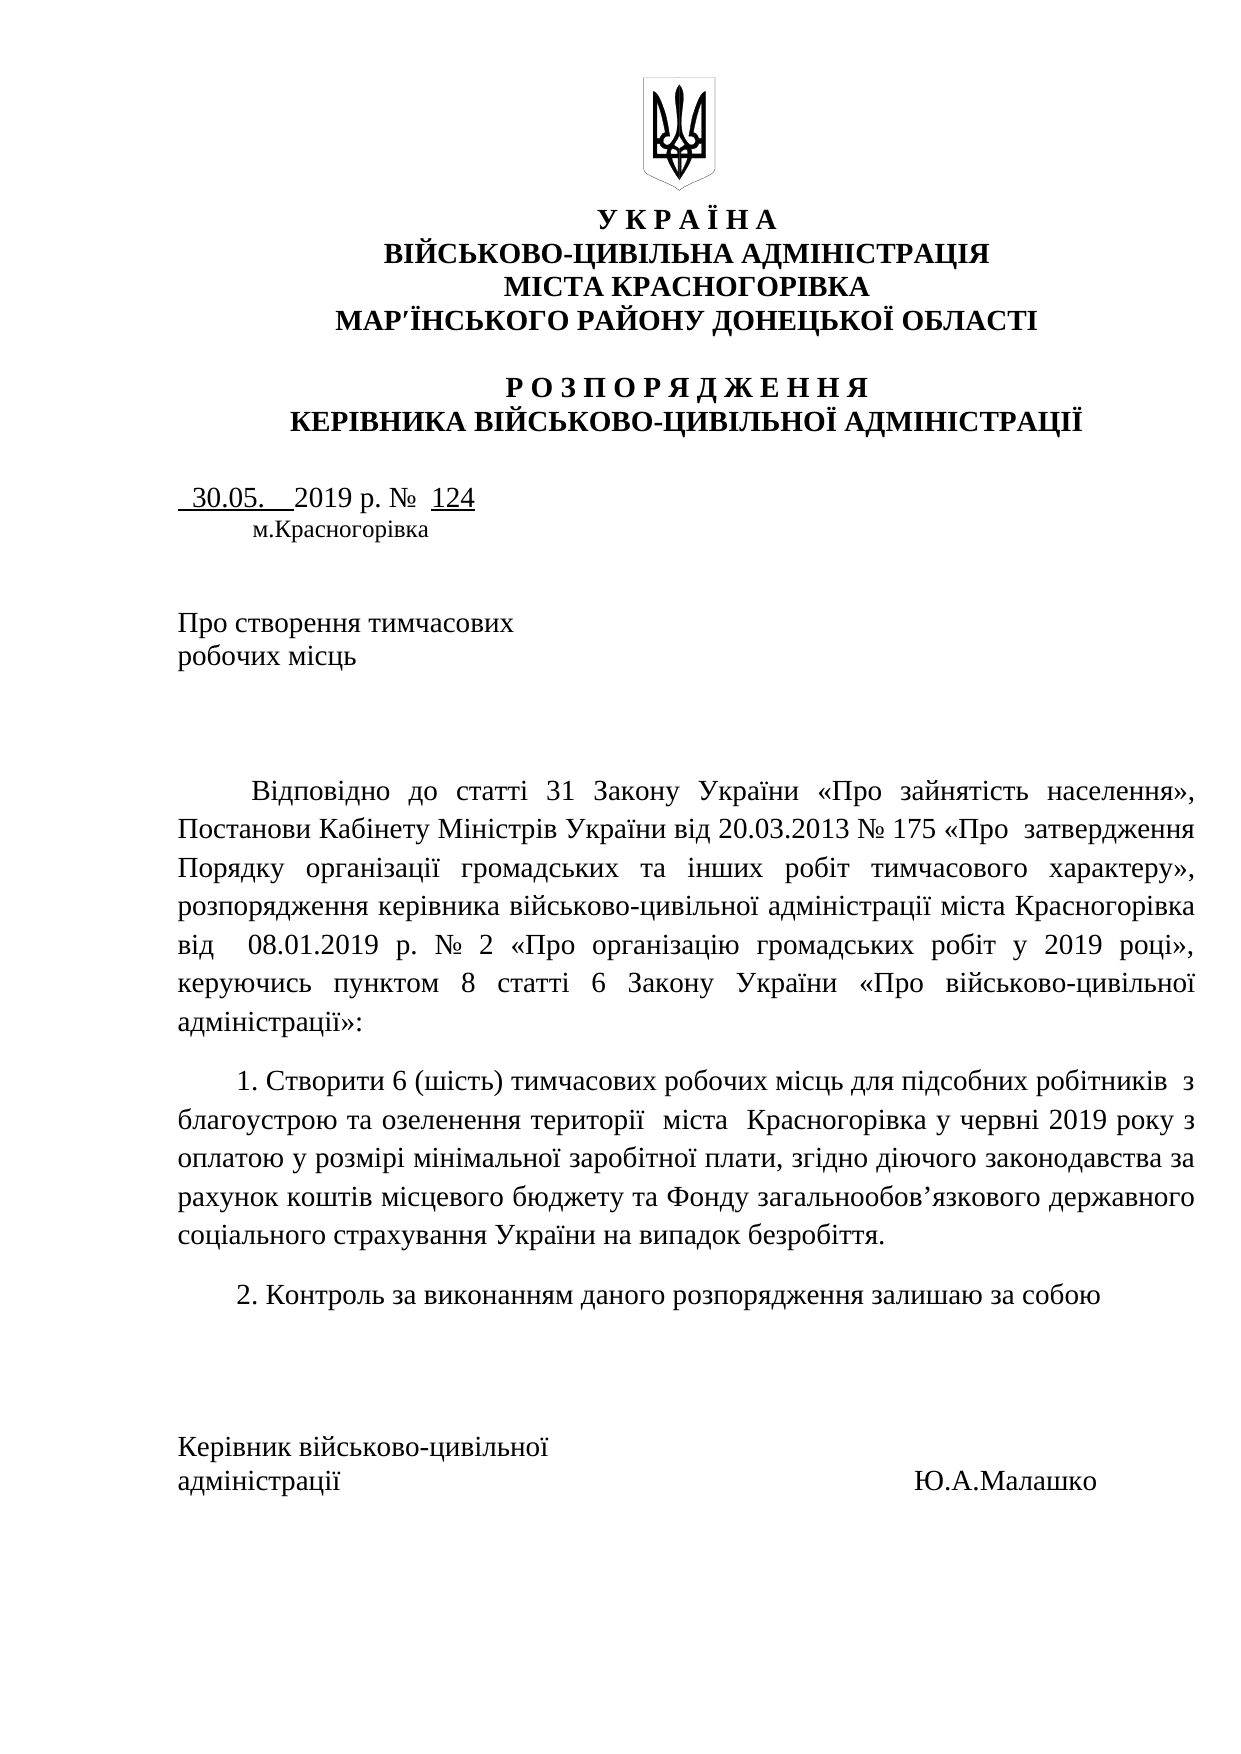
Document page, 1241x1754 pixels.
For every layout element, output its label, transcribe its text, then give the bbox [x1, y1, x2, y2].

text 2. Контроль за виконанням даного розпорядження залишаю за собою [177, 1277, 1196, 1310]
text адміністрації Ю.А.Малашко [177, 1463, 1196, 1496]
text МІСТА КРАСНОГОРІВКА [177, 269, 1196, 303]
text робочих місць [177, 638, 1196, 672]
text Про створення тимчасових [177, 605, 1196, 638]
text Р О З П О Р Я Д Ж Е Н Н Я [177, 370, 1196, 404]
text Керівник військово-цивільної [177, 1429, 1196, 1463]
text 30.05. 2019 р. № 124 [177, 480, 1196, 514]
text У К Р А Ї Н А [177, 202, 1196, 236]
text Відповідно до статті 31 Закону України «Про зайнятість населення», Постанови Кабінету Міністрів України від 20.03.2013 № 175 «Про затвердження Порядку організації громадських та інших робіт тимчасового характеру», розпорядження керівника військово-цивільної адміністрації міста Красногорівка від 08.01.2019 р. № 2 «Про організацію громадських робіт у 2019 році», керуючись пунктом 8 статті 6 Закону України «Про військово-цивільної адміністрації»: [177, 773, 1196, 1037]
text м.Красногорівка [177, 514, 532, 543]
text КЕРІВНИКА ВІЙСЬКОВО-ЦИВІЛЬНОЇ АДМІНІСТРАЦІЇ [177, 404, 1196, 437]
text ВІЙСЬКОВО-ЦИВІЛЬНА АДМІНІСТРАЦІЯ [177, 236, 1196, 269]
text 1. Створити 6 (шість) тимчасових робочих місць для підсобних робітників з благоустрою та озеленення території міста Красногорівка у червні 2019 року з оплатою у розмірі мінімальної заробітної плати, згідно діючого законодавства за рахунок коштів місцевого бюджету та Фонду загальнообов’язкового державного соціального страхування України на випадок безробіття. [177, 1063, 1196, 1251]
text МАР′ЇНСЬКОГО РАЙОНУ ДОНЕЦЬКОЇ ОБЛАСТІ [177, 303, 1196, 337]
